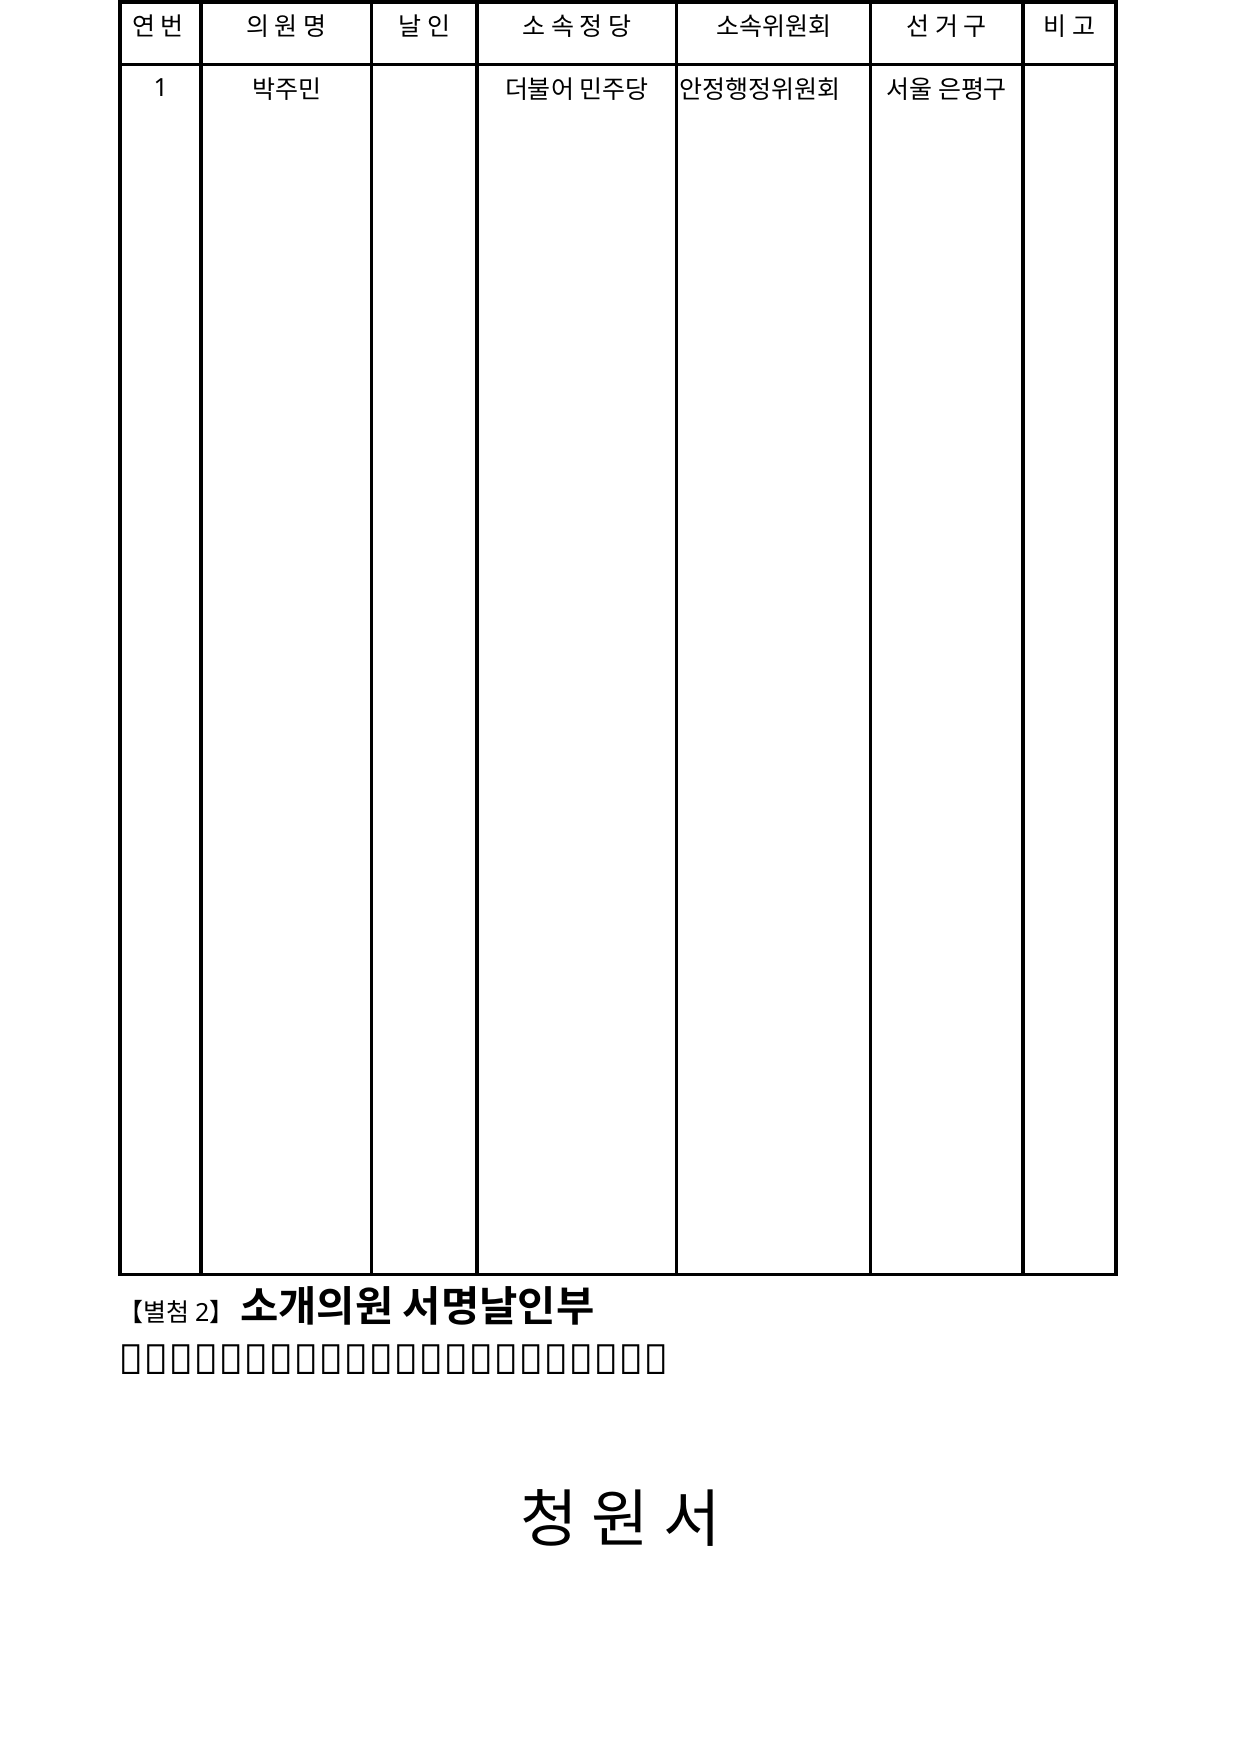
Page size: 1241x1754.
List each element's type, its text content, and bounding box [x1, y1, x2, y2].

table_cell 안정행정위원회 [678, 66, 869, 1273]
table_cell 더불어 민주당 [479, 66, 675, 1273]
table_header 비 고 [1025, 4, 1114, 63]
table_cell [1025, 66, 1114, 1273]
table_header 소속위원회 [678, 4, 869, 63]
table_cell 1 [122, 66, 199, 1273]
text 󰠲󰠲󰠲󰠲󰠲󰠲󰠲󰠲󰠲󰠲󰠲󰠲󰠲󰠲󰠲󰠲󰠲󰠲󰠲󰠲󰠲󰠲 [118, 1334, 1122, 1385]
table_header 날 인 [373, 4, 475, 63]
text 【별첨 2】 소개의원 서명날인부 [118, 171, 1122, 1334]
table_cell 서울 은평구 [872, 66, 1021, 1273]
table_header 선 거 구 [872, 4, 1021, 63]
table_cell [373, 66, 475, 1273]
table_header 연 번 [122, 4, 199, 63]
table_header 의 원 명 [203, 4, 370, 63]
text 청 원 서 [118, 1469, 1122, 1559]
table_header 소 속 정 당 [479, 4, 675, 63]
table_cell 박주민 [203, 66, 370, 1273]
